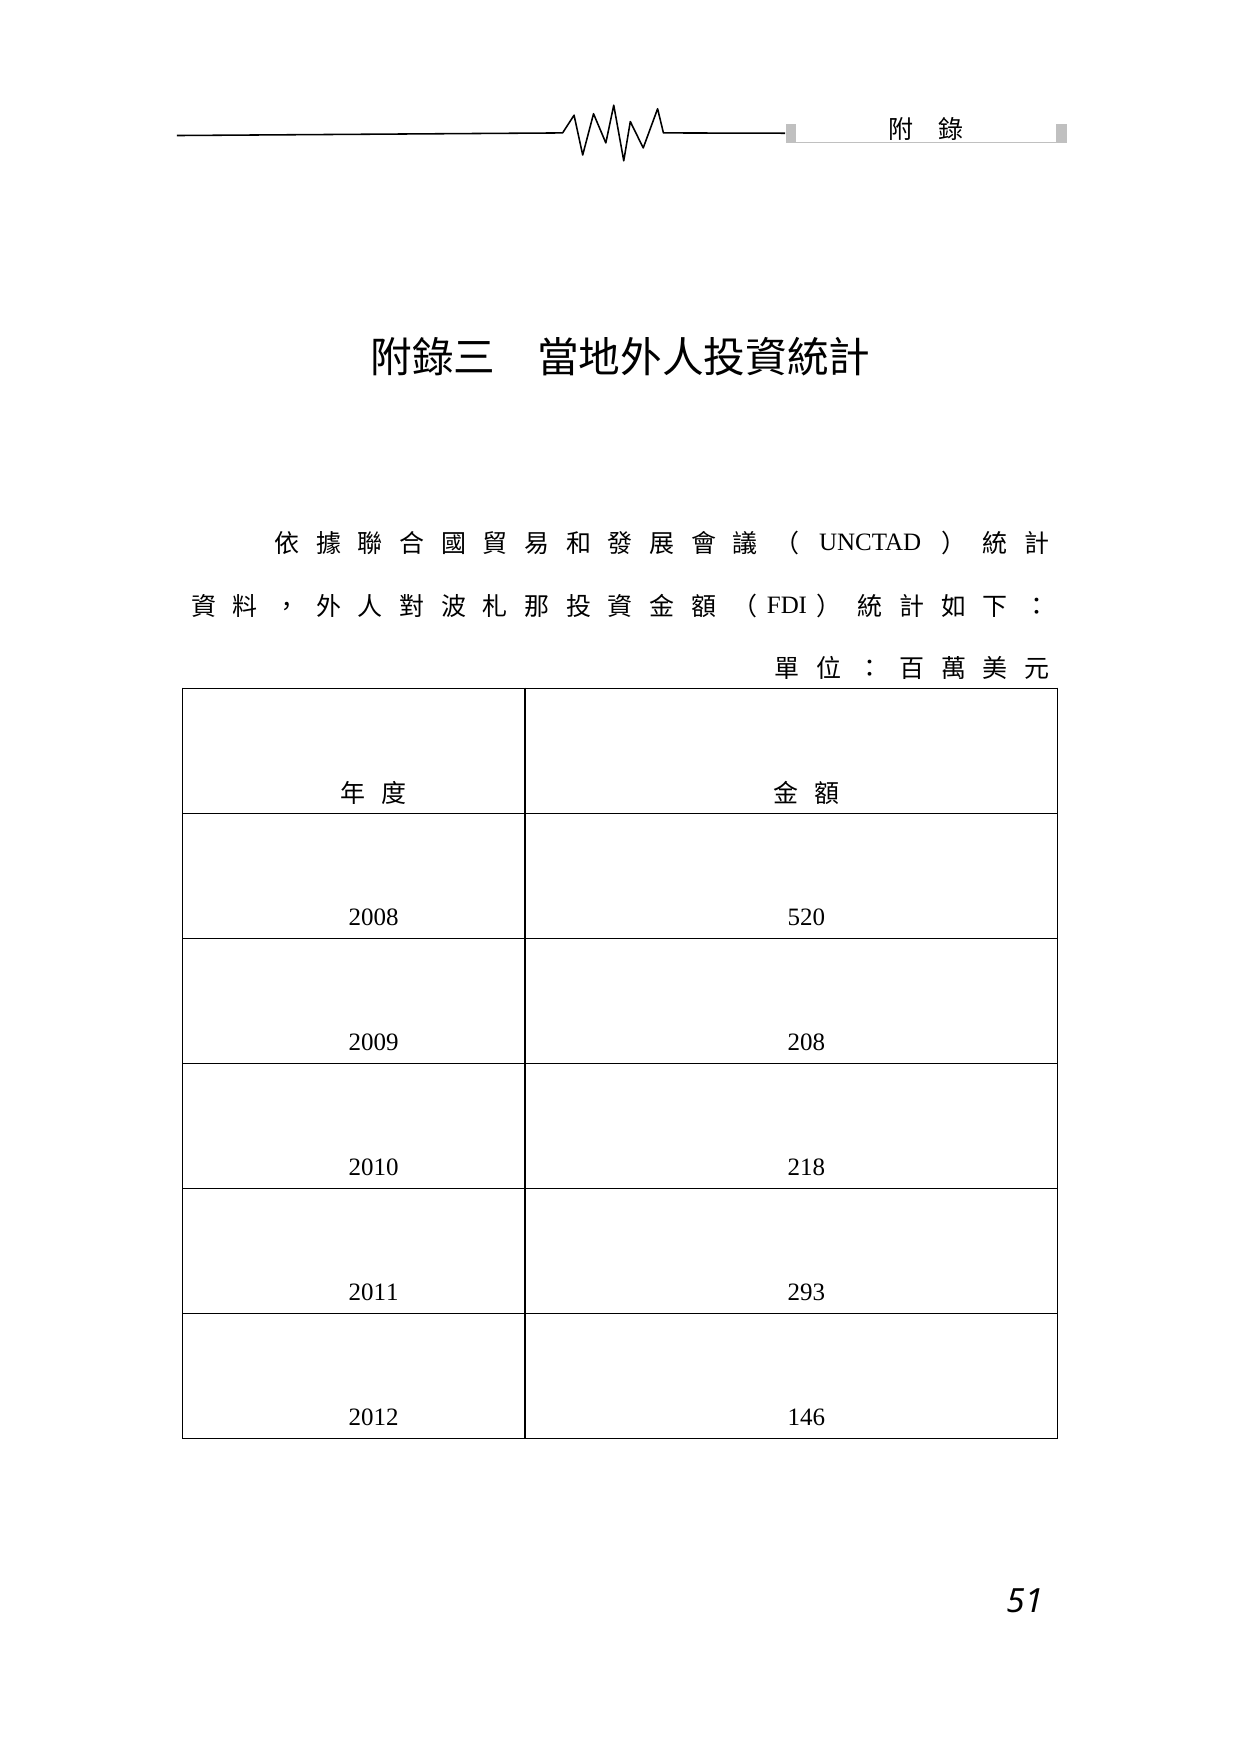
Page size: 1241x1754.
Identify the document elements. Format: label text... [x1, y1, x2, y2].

table_cell 208 [526, 939, 1057, 1063]
table_cell 2012 [183, 1314, 524, 1438]
table_cell 146 [526, 1314, 1057, 1438]
table_header 金額 [526, 689, 1057, 813]
text 單位：百萬美元 [330, 625, 1058, 688]
table_cell 218 [526, 1064, 1057, 1188]
table_cell 520 [526, 814, 1057, 938]
table_cell 2010 [183, 1064, 524, 1188]
text 依據聯合國貿易和發展會議（UNCTAD）統計資料，外人對波札那投資金額（FDI）統計如下： [183, 500, 1058, 625]
table_cell 293 [526, 1189, 1057, 1313]
table_header 年度 [183, 689, 524, 813]
table_cell 2009 [183, 939, 524, 1063]
table_cell 2008 [183, 814, 524, 938]
table_cell 2011 [183, 1189, 524, 1313]
text 附錄三 當地外人投資統計 [183, 313, 1058, 375]
